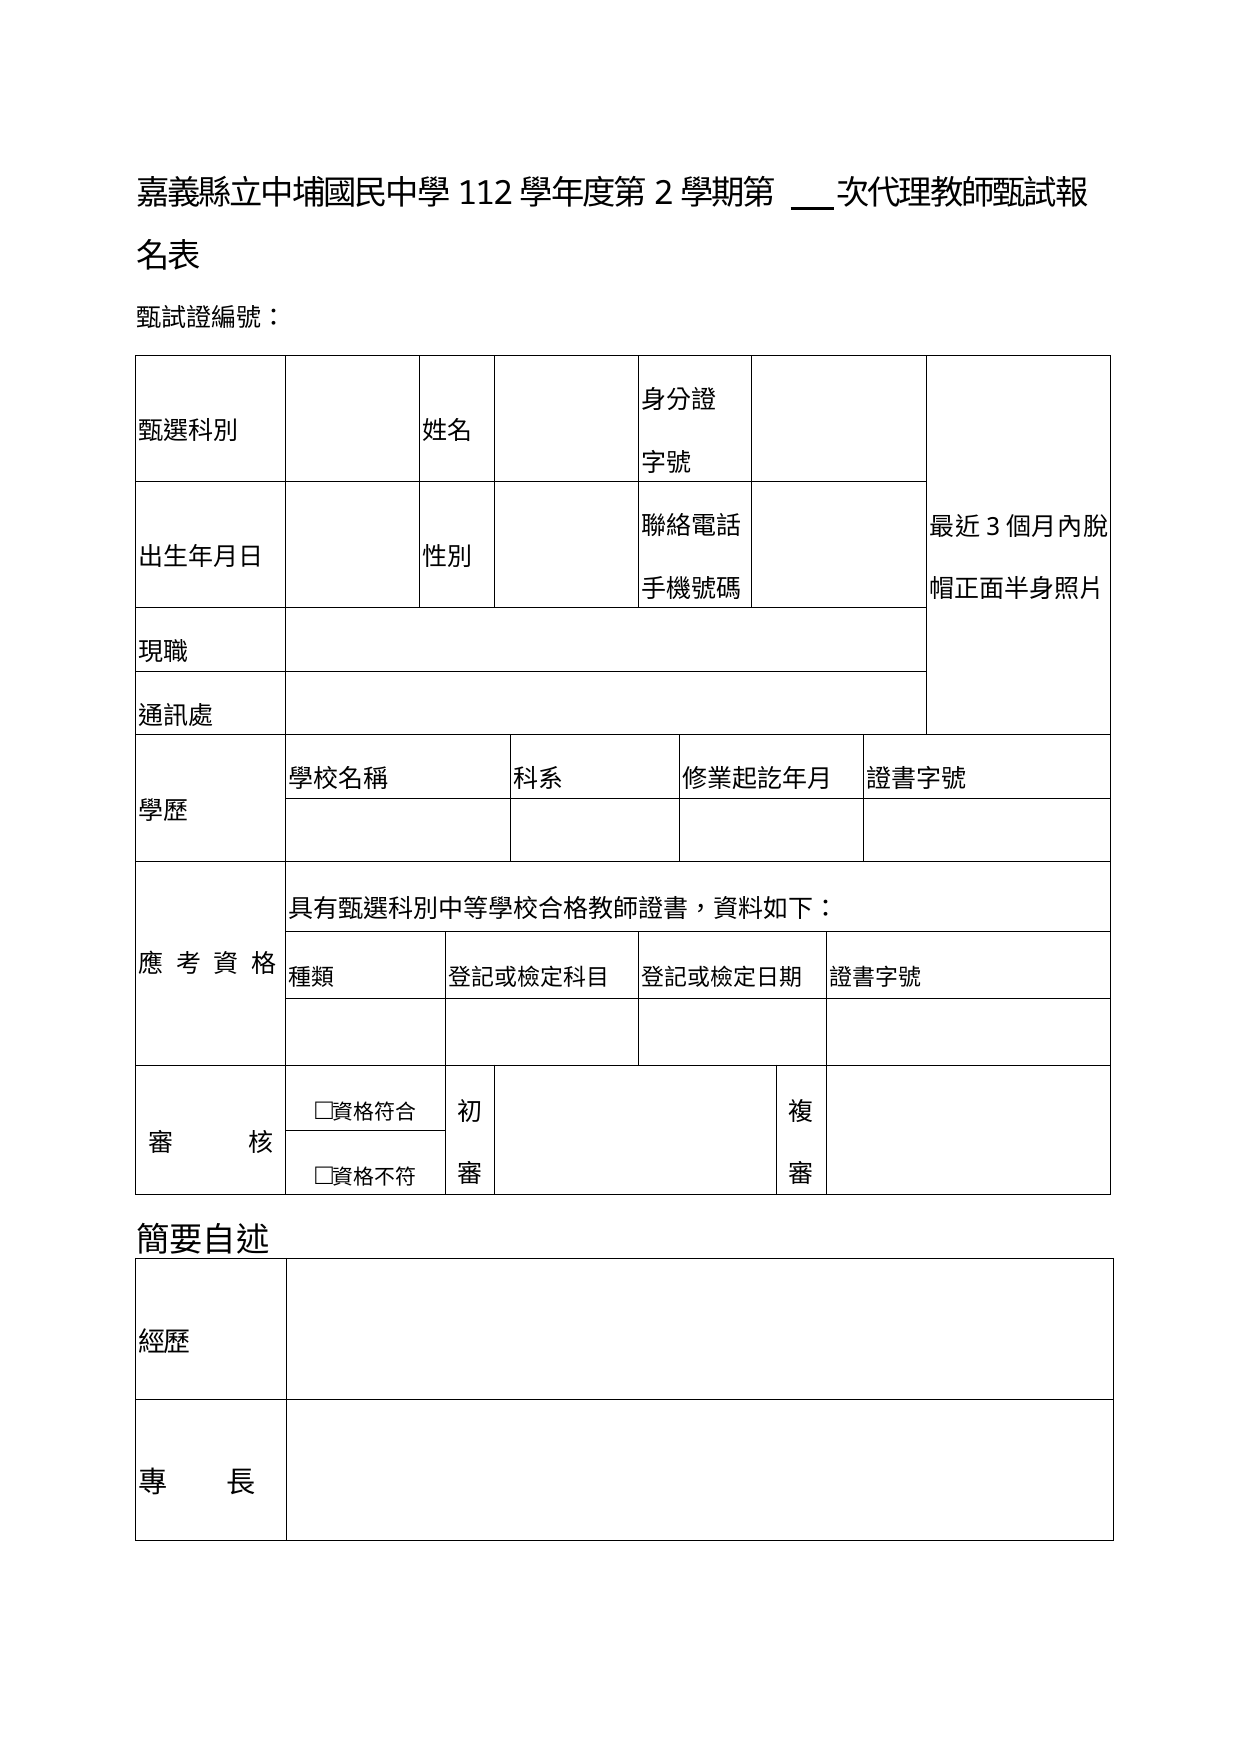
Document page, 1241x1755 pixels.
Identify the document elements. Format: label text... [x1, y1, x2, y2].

table_cell [827, 999, 1110, 1064]
table_header [752, 356, 926, 481]
table_cell 登記或檢定日期 [639, 932, 826, 998]
table_cell [286, 608, 926, 671]
table_cell [286, 999, 445, 1064]
table_cell [286, 482, 419, 607]
table_cell [286, 672, 926, 734]
table_cell 學校名稱 [286, 735, 510, 798]
table_header 身分證 字號 [639, 356, 751, 481]
table_cell [827, 1066, 1110, 1194]
table_cell 聯絡電話手機號碼 [639, 482, 751, 607]
table_header 經歷 [136, 1259, 286, 1399]
table_cell 修業起訖年月 [680, 735, 863, 798]
table_cell □資格符合 [286, 1066, 445, 1129]
table_cell [287, 1400, 1113, 1540]
table_header [287, 1259, 1113, 1399]
table_cell [864, 799, 1110, 861]
table_cell [286, 799, 510, 861]
table_cell 登記或檢定科目 [446, 932, 638, 998]
table_cell 證書字號 [827, 932, 1110, 998]
table_header [286, 356, 419, 481]
table_cell 出生年月日 [136, 482, 285, 607]
table_header 甄選科別 [136, 356, 285, 481]
table_header [495, 356, 638, 481]
table_cell 複 審 [777, 1066, 826, 1194]
table_cell 初 審 [446, 1066, 494, 1194]
table_cell 現職 [136, 608, 285, 671]
table_cell 專 長 [136, 1400, 286, 1540]
table_header 最近3個月內脫帽正面半身照片 [927, 356, 1110, 734]
table_cell 通訊處 [136, 672, 285, 734]
table_cell □資格不符 [286, 1131, 445, 1194]
table_header 姓名 [420, 356, 494, 481]
table_cell [495, 1066, 776, 1194]
table_cell 審 核 [136, 1066, 285, 1194]
table_cell 證書字號 [864, 735, 1110, 798]
table_cell [511, 799, 679, 861]
text 甄試證編號： [136, 274, 1116, 336]
table_cell [446, 999, 638, 1064]
table_cell 種類 [286, 932, 445, 998]
table_cell [495, 482, 638, 607]
text 簡要自述 [136, 1195, 1116, 1258]
table_cell 具有甄選科別中等學校合格教師證書，資料如下： [286, 862, 1110, 931]
table_cell 學歷 [136, 735, 285, 861]
table_cell 性別 [420, 482, 494, 607]
table_cell 應 考 資 格 [136, 862, 285, 1064]
table_cell [639, 999, 826, 1064]
text 嘉義縣立中埔國民中學112學年度第2學期第 次代理教師甄試報名表 [136, 149, 1116, 274]
table_cell 科系 [511, 735, 679, 798]
table_cell [680, 799, 863, 861]
table_cell [752, 482, 926, 607]
